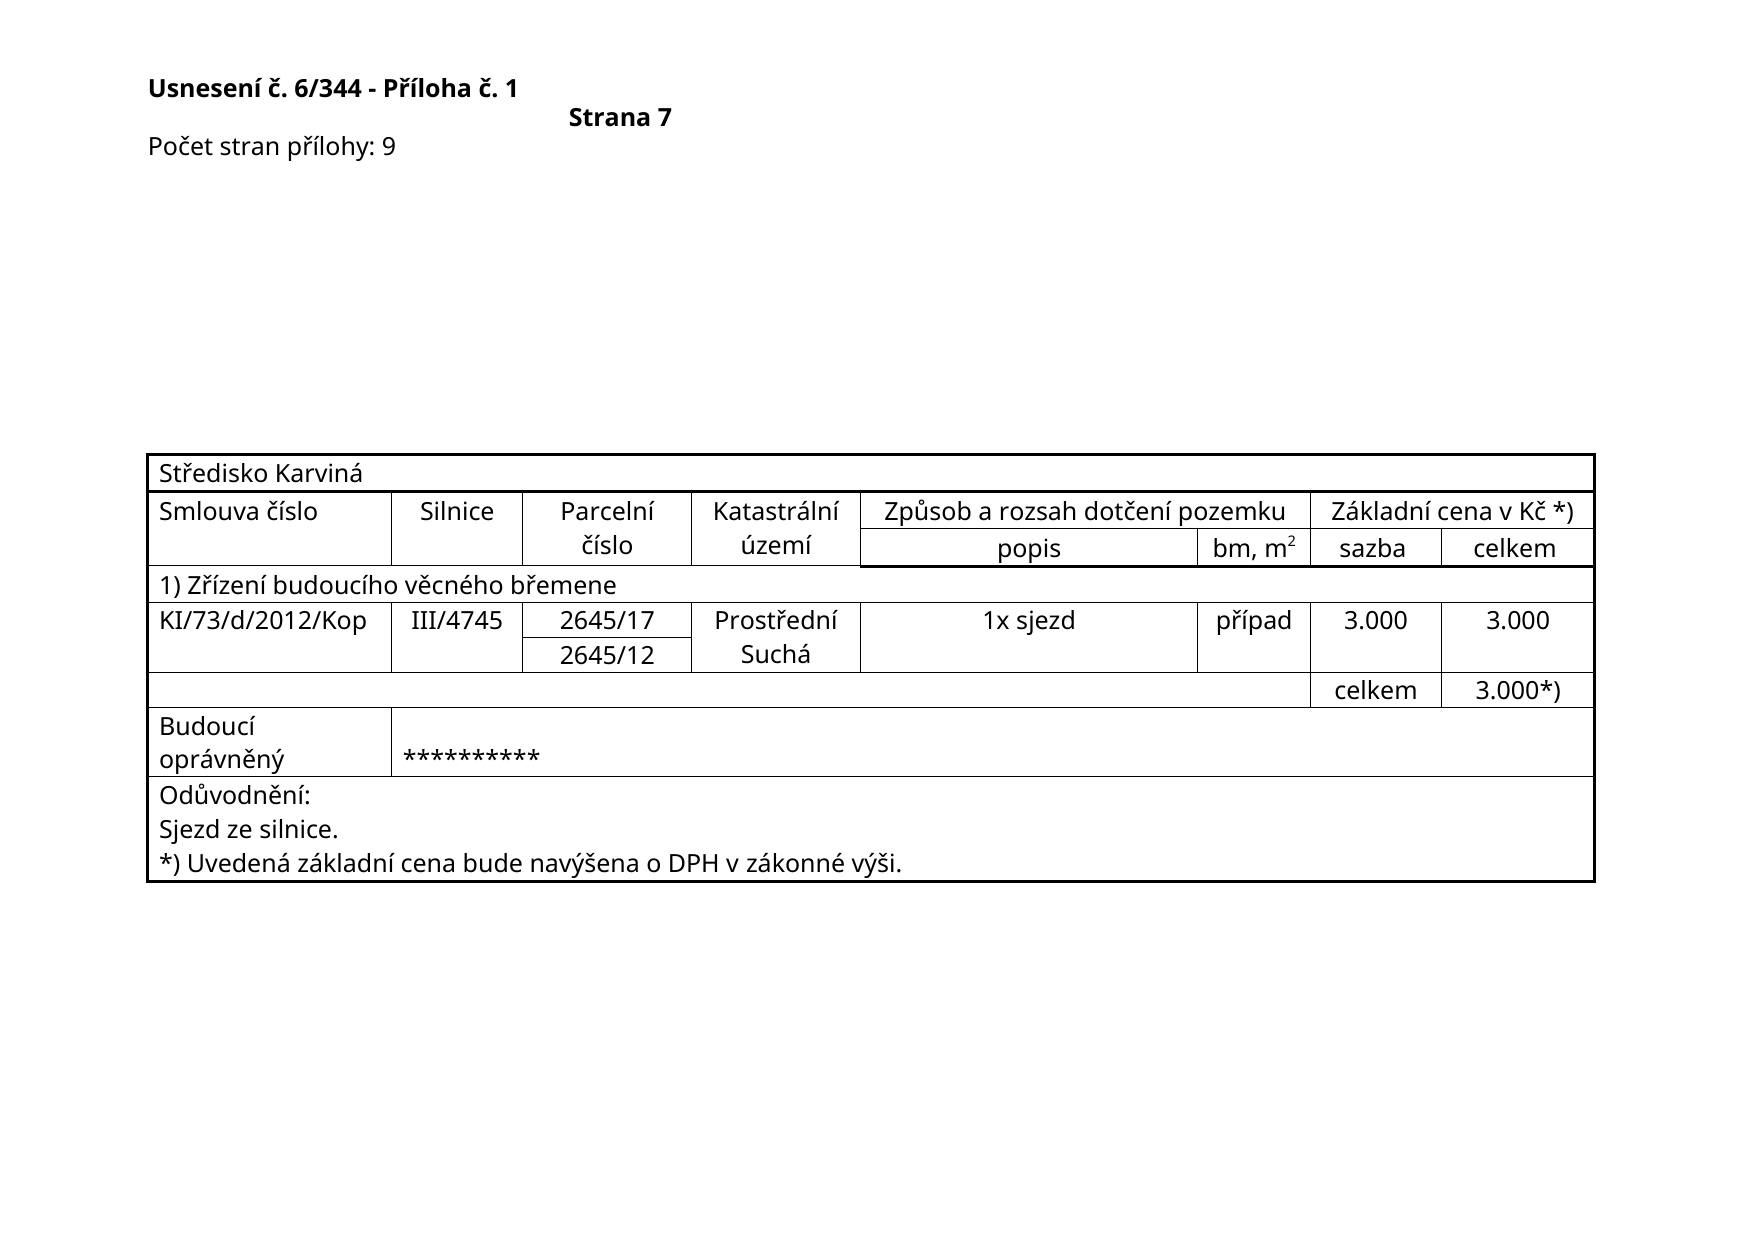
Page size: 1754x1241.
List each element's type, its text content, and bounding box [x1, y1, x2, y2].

table_cell popis [861, 529, 1197, 564]
table_cell 2645/17 [523, 603, 691, 637]
table_cell bm, m2 [1198, 529, 1310, 564]
table_cell případ [1198, 603, 1310, 672]
table_header Středisko Karviná [149, 456, 1593, 490]
table_cell [149, 673, 1310, 707]
table_cell 1x sjezd [861, 603, 1197, 672]
table_cell III/4745 [392, 603, 522, 672]
table_cell Základní cena v Kč *) [1311, 493, 1593, 527]
table_cell KI/73/d/2012/Kop [149, 603, 391, 672]
table_cell 2645/12 [523, 638, 691, 672]
table_cell Způsob a rozsah dotčení pozemku [861, 493, 1310, 527]
table_cell Budoucí oprávněný [149, 708, 391, 776]
table_cell 3.000*) [1442, 673, 1593, 707]
table_cell Katastrální území [692, 493, 860, 564]
table_cell sazba [1311, 529, 1441, 564]
table_cell ********** [392, 708, 1593, 776]
table_cell Smlouva číslo [149, 493, 391, 564]
table_cell Odůvodnění: Sjezd ze silnice. *) Uvedená základní cena bude navýšena o DPH v zákonné výši. [149, 777, 1593, 879]
table_cell 3.000 [1442, 603, 1593, 672]
table_cell celkem [1311, 673, 1441, 707]
table_cell Silnice [392, 493, 522, 564]
table_cell Prostřední Suchá [692, 603, 860, 672]
table_cell celkem [1442, 529, 1593, 564]
table_cell 3.000 [1311, 603, 1441, 672]
table_cell 1) Zřízení budoucího věcného břemene [149, 566, 1593, 602]
table_cell Parcelní číslo [523, 493, 691, 564]
